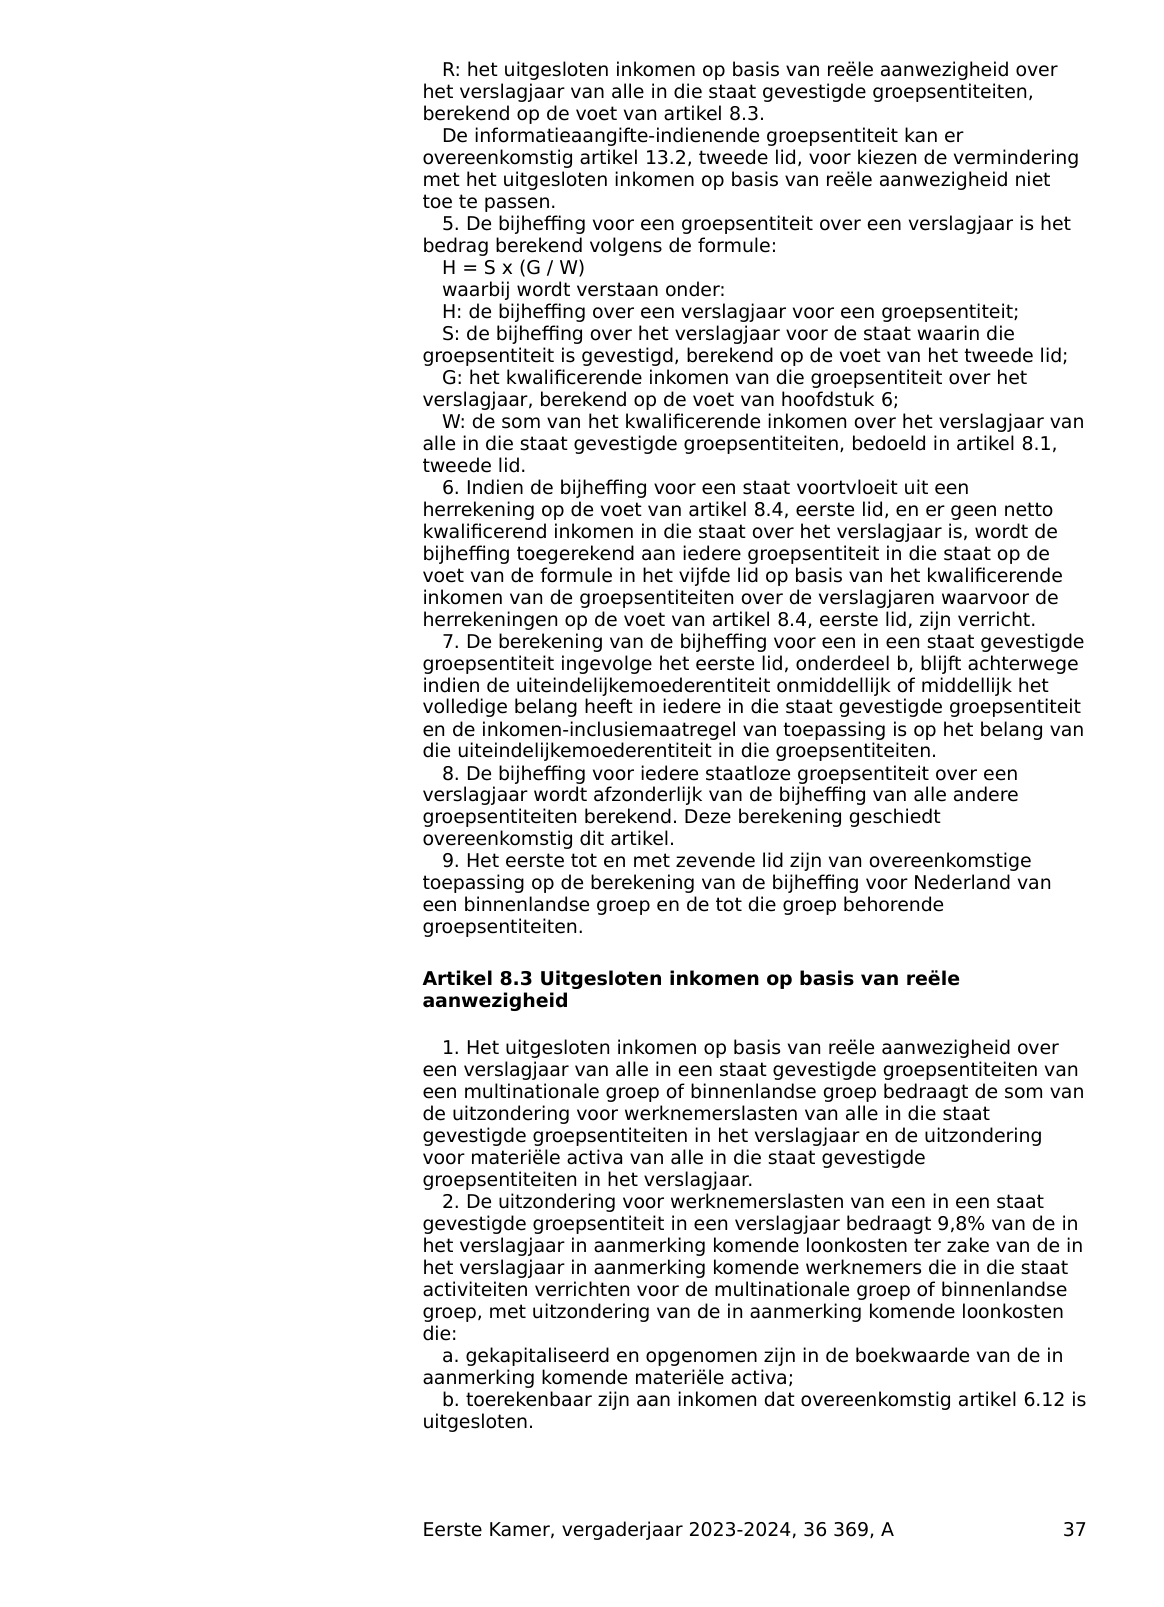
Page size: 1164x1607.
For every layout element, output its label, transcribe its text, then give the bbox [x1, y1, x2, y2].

text W: de som van het kwalificerende inkomen over het verslagjaar van alle in die staat gevestigde groepsentiteiten, bedoeld in artikel 8.1, tweede lid. [422, 411, 1087, 477]
text waarbij wordt verstaan onder: [422, 279, 1087, 301]
text b. toerekenbaar zijn aan inkomen dat overeenkomstig artikel 6.12 is uitgesloten. [422, 1389, 1087, 1433]
text S: de bijheffing over het verslagjaar voor de staat waarin die groepsentiteit is gevestigd, berekend op de voet van het tweede lid; [422, 323, 1087, 367]
text 9. Het eerste tot en met zevende lid zijn van overeenkomstige toepassing op de berekening van de bijheffing voor Nederland van een binnenlandse groep en de tot die groep behorende groepsentiteiten. [422, 850, 1087, 938]
text G: het kwalificerende inkomen van die groepsentiteit over het verslagjaar, berekend op de voet van hoofdstuk 6; [422, 367, 1087, 411]
text H = S x (G / W) [422, 257, 1087, 279]
text De informatieaangifte-indienende groepsentiteit kan er overeenkomstig artikel 13.2, tweede lid, voor kiezen de vermindering met het uitgesloten inkomen op basis van reële aanwezigheid niet toe te passen. [422, 125, 1087, 213]
text R: het uitgesloten inkomen op basis van reële aanwezigheid over het verslagjaar van alle in die staat gevestigde groepsentiteiten, berekend op de voet van artikel 8.3. [422, 59, 1087, 125]
text 1. Het uitgesloten inkomen op basis van reële aanwezigheid over een verslagjaar van alle in een staat gevestigde groepsentiteiten van een multinationale groep of binnenlandse groep bedraagt de som van de uitzondering voor werknemerslasten van alle in die staat gevestigde groepsentiteiten in het verslagjaar en de uitzondering voor materiële activa van alle in die staat gevestigde groepsentiteiten in het verslagjaar. [422, 1037, 1087, 1191]
subtitle Artikel 8.3 Uitgesloten inkomen op basis van reële aanwezigheid [422, 968, 1087, 1012]
text H: de bijheffing over een verslagjaar voor een groepsentiteit; [422, 301, 1087, 323]
text a. gekapitaliseerd en opgenomen zijn in de boekwaarde van de in aanmerking komende materiële activa; [422, 1345, 1087, 1389]
text 7. De berekening van de bijheffing voor een in een staat gevestigde groepsentiteit ingevolge het eerste lid, onderdeel b, blijft achterwege indien de uiteindelijkemoederentiteit onmiddellijk of middellijk het volledige belang heeft in iedere in die staat gevestigde groepsentiteit en de inkomen-inclusiemaatregel van toepassing is op het belang van die uiteindelijkemoederentiteit in die groepsentiteiten. [422, 631, 1087, 762]
text 8. De bijheffing voor iedere staatloze groepsentiteit over een verslagjaar wordt afzonderlijk van de bijheffing van alle andere groepsentiteiten berekend. Deze berekening geschiedt overeenkomstig dit artikel. [422, 762, 1087, 850]
text 6. Indien de bijheffing voor een staat voortvloeit uit een herrekening op de voet van artikel 8.4, eerste lid, en er geen netto kwalificerend inkomen in die staat over het verslagjaar is, wordt de bijheffing toegerekend aan iedere groepsentiteit in die staat op de voet van de formule in het vijfde lid op basis van het kwalificerende inkomen van de groepsentiteiten over de verslagjaren waarvoor de herrekeningen op de voet van artikel 8.4, eerste lid, zijn verricht. [422, 477, 1087, 631]
text 2. De uitzondering voor werknemerslasten van een in een staat gevestigde groepsentiteit in een verslagjaar bedraagt 9,8% van de in het verslagjaar in aanmerking komende loonkosten ter zake van de in het verslagjaar in aanmerking komende werknemers die in die staat activiteiten verrichten voor de multinationale groep of binnenlandse groep, met uitzondering van de in aanmerking komende loonkosten die: [422, 1191, 1087, 1345]
text 5. De bijheffing voor een groepsentiteit over een verslagjaar is het bedrag berekend volgens de formule: [422, 213, 1087, 257]
